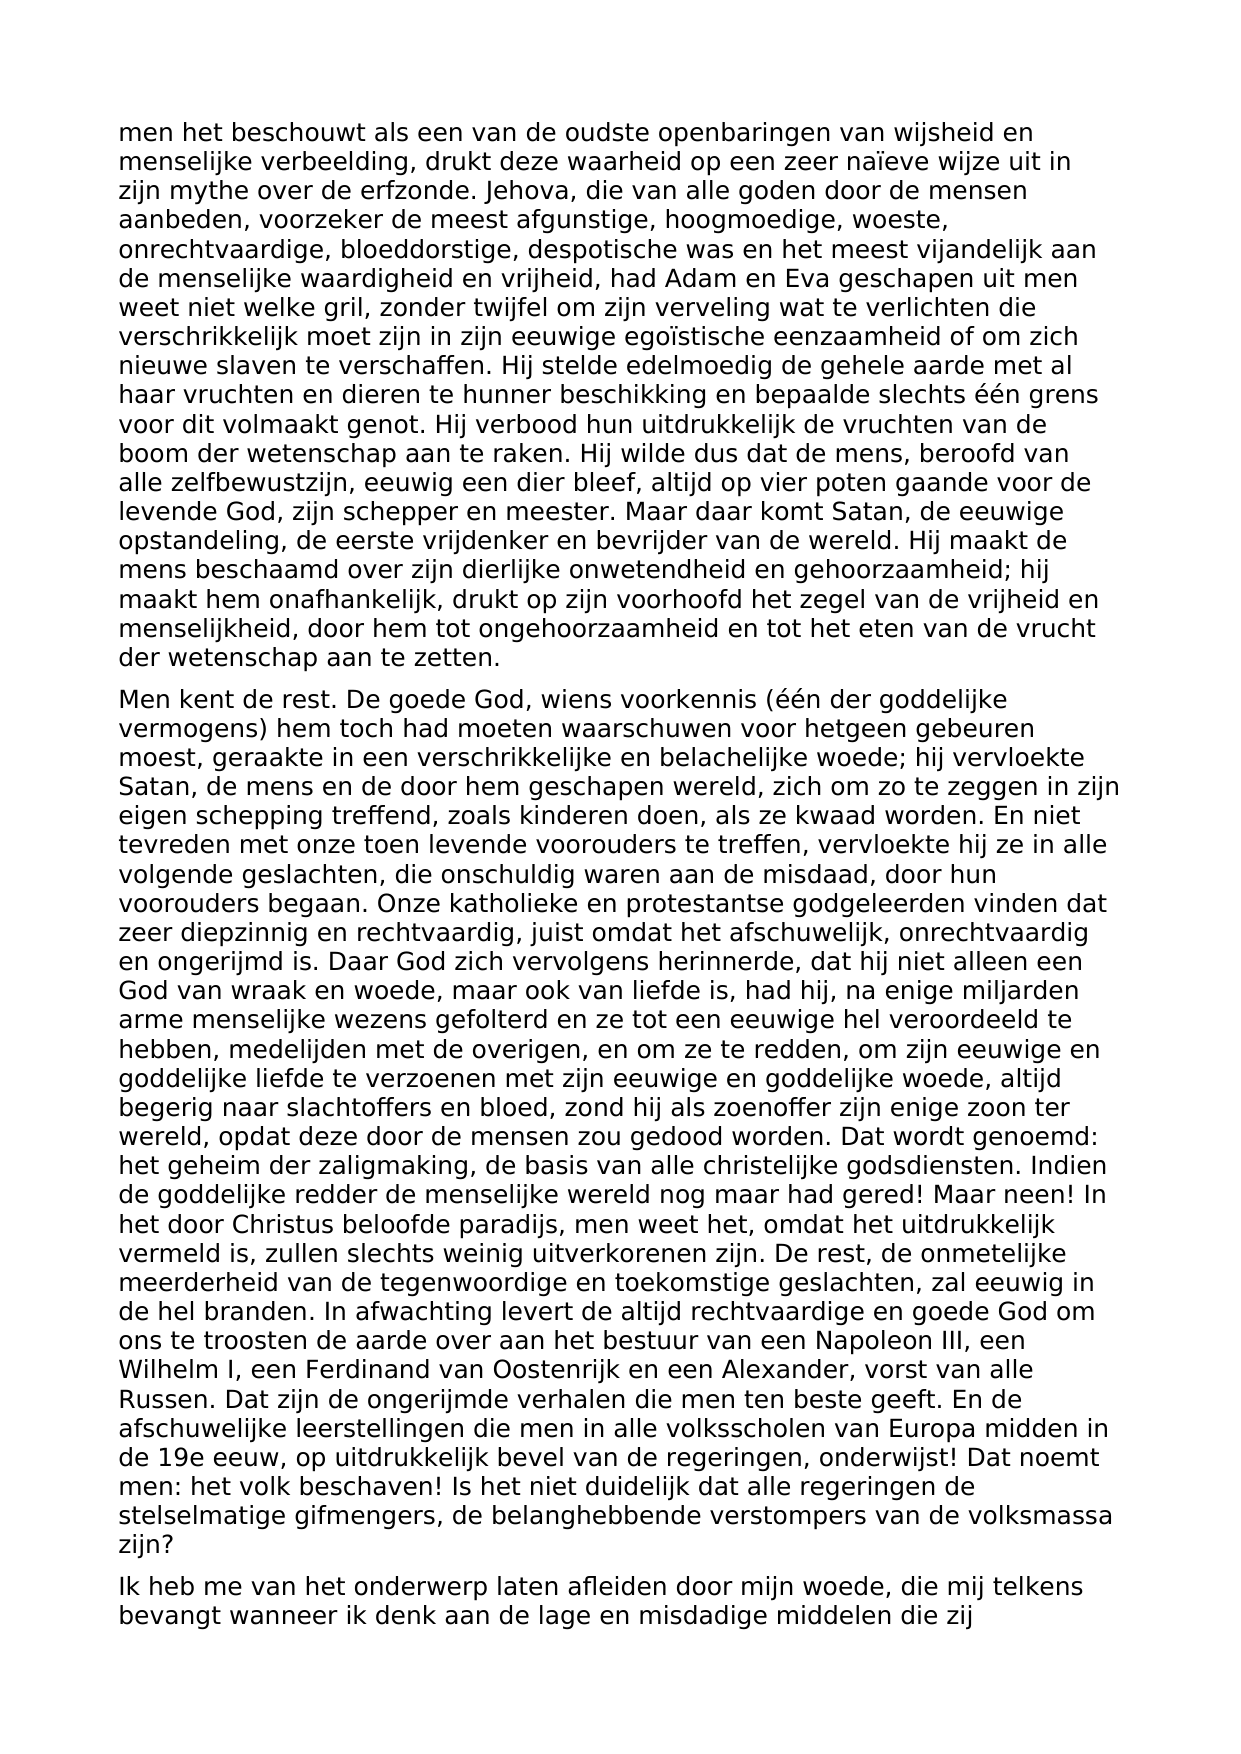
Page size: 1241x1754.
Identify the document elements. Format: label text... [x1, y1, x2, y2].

text Men kent de rest. De goede God, wiens voorkennis (één der goddelijke vermogens) hem toch had moeten waarschuwen voor hetgeen gebeuren moest, geraakte in een verschrikkelijke en belachelijke woede; hij vervloekte Satan, de mens en de door hem geschapen wereld, zich om zo te zeggen in zijn eigen schepping treffend, zoals kinderen doen, als ze kwaad worden. En niet tevreden met onze toen levende voorouders te treffen, vervloekte hij ze in alle volgende geslachten, die onschuldig waren aan de misdaad, door hun voorouders begaan. Onze katholieke en protestantse godgeleerden vinden dat zeer diepzinnig en rechtvaardig, juist omdat het afschuwelijk, onrechtvaardig en ongerijmd is. Daar God zich vervolgens herinnerde, dat hij niet alleen een God van wraak en woede, maar ook van liefde is, had hij, na enige miljarden arme menselijke wezens gefolterd en ze tot een eeuwige hel veroordeeld te hebben, medelijden met de overigen, en om ze te redden, om zijn eeuwige en goddelijke liefde te verzoenen met zijn eeuwige en goddelijke woede, altijd begerig naar slachtoffers en bloed, zond hij als zoenoffer zijn enige zoon ter wereld, opdat deze door de mensen zou gedood worden. Dat wordt genoemd: het geheim der zaligmaking, de basis van alle christelijke godsdiensten. Indien de goddelijke redder de menselijke wereld nog maar had gered! Maar neen! In het door Christus beloofde paradijs, men weet het, omdat het uitdrukkelijk vermeld is, zullen slechts weinig uitverkorenen zijn. De rest, de onmetelijke meerderheid van de tegenwoordige en toekomstige geslachten, zal eeuwig in de hel branden. In afwachting levert de altijd rechtvaardige en goede God om ons te troosten de aarde over aan het bestuur van een Napoleon III, een Wilhelm I, een Ferdinand van Oostenrijk en een Alexander, vorst van alle Russen. Dat zijn de ongerijmde verhalen die men ten beste geeft. En de afschuwelijke leerstellingen die men in alle volksscholen van Europa midden in de 19e eeuw, op uitdrukkelijk bevel van de regeringen, onderwijst! Dat noemt men: het volk beschaven! Is het niet duidelijk dat alle regeringen de stelselmatige gifmengers, de belanghebbende verstompers van de volksmassa zijn? [118, 685, 1122, 1560]
text Ik heb me van het onderwerp laten afleiden door mijn woede, die mij telkens bevangt wanneer ik denk aan de lage en misdadige middelen die zij [118, 1572, 1122, 1631]
text men het beschouwt als een van de oudste openbaringen van wijsheid en menselijke verbeelding, drukt deze waarheid op een zeer naïeve wijze uit in zijn mythe over de erfzonde. Jehova, die van alle goden door de mensen aanbeden, voorzeker de meest afgunstige, hoogmoedige, woeste, onrechtvaardige, bloeddorstige, despotische was en het meest vijandelijk aan de menselijke waardigheid en vrijheid, had Adam en Eva geschapen uit men weet niet welke gril, zonder twijfel om zijn verveling wat te verlichten die verschrikkelijk moet zijn in zijn eeuwige egoïstische eenzaamheid of om zich nieuwe slaven te verschaffen. Hij stelde edelmoedig de gehele aarde met al haar vruchten en dieren te hunner beschikking en bepaalde slechts één grens voor dit volmaakt genot. Hij verbood hun uitdrukkelijk de vruchten van de boom der wetenschap aan te raken. Hij wilde dus dat de mens, beroofd van alle zelfbewustzijn, eeuwig een dier bleef, altijd op vier poten gaande voor de levende God, zijn schepper en meester. Maar daar komt Satan, de eeuwige opstandeling, de eerste vrijdenker en bevrijder van de wereld. Hij maakt de mens beschaamd over zijn dierlijke onwetendheid en gehoorzaamheid; hij maakt hem onafhankelijk, drukt op zijn voorhoofd het zegel van de vrijheid en menselijkheid, door hem tot ongehoorzaamheid en tot het eten van de vrucht der wetenschap aan te zetten. [118, 118, 1122, 672]
